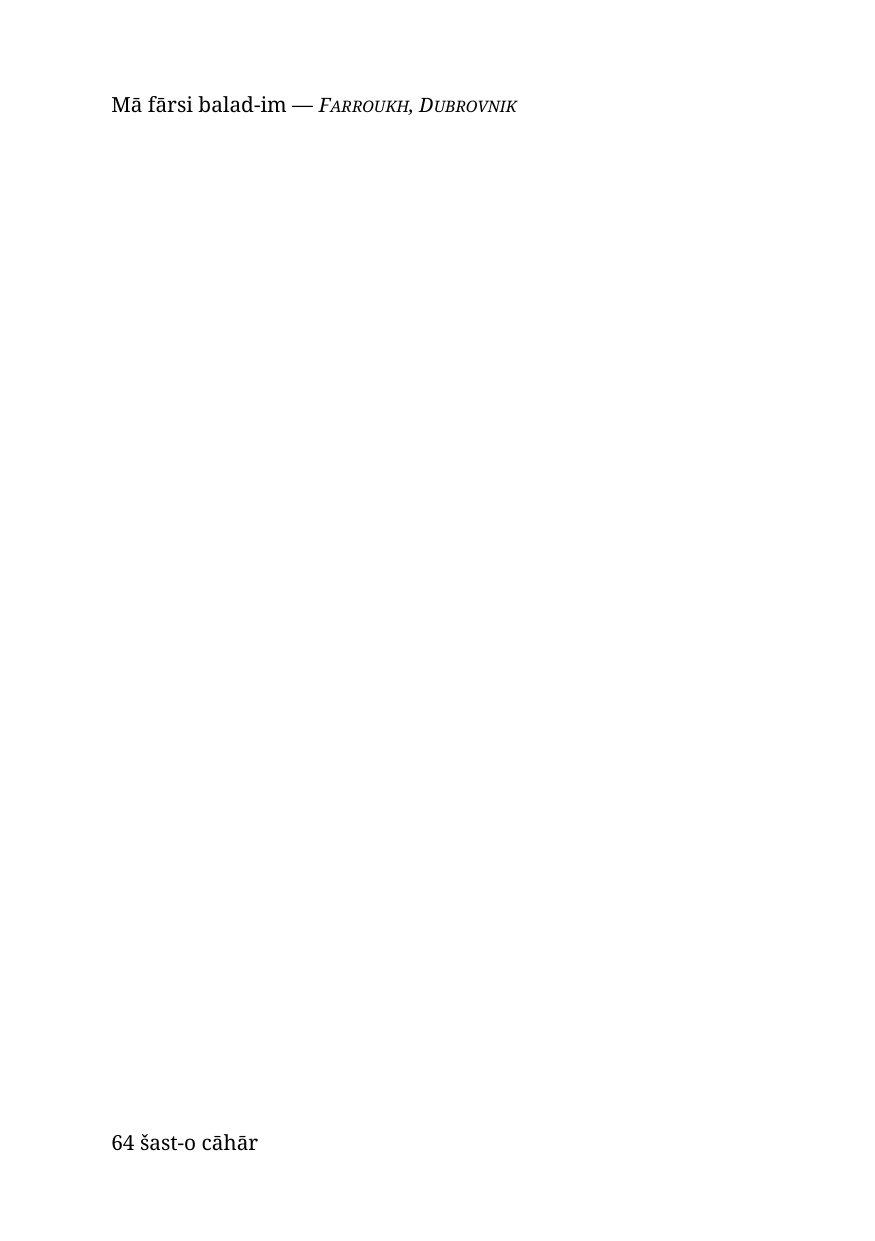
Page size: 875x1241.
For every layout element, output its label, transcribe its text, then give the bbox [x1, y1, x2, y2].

text 64 šast-o cāhār [111, 1128, 763, 1157]
